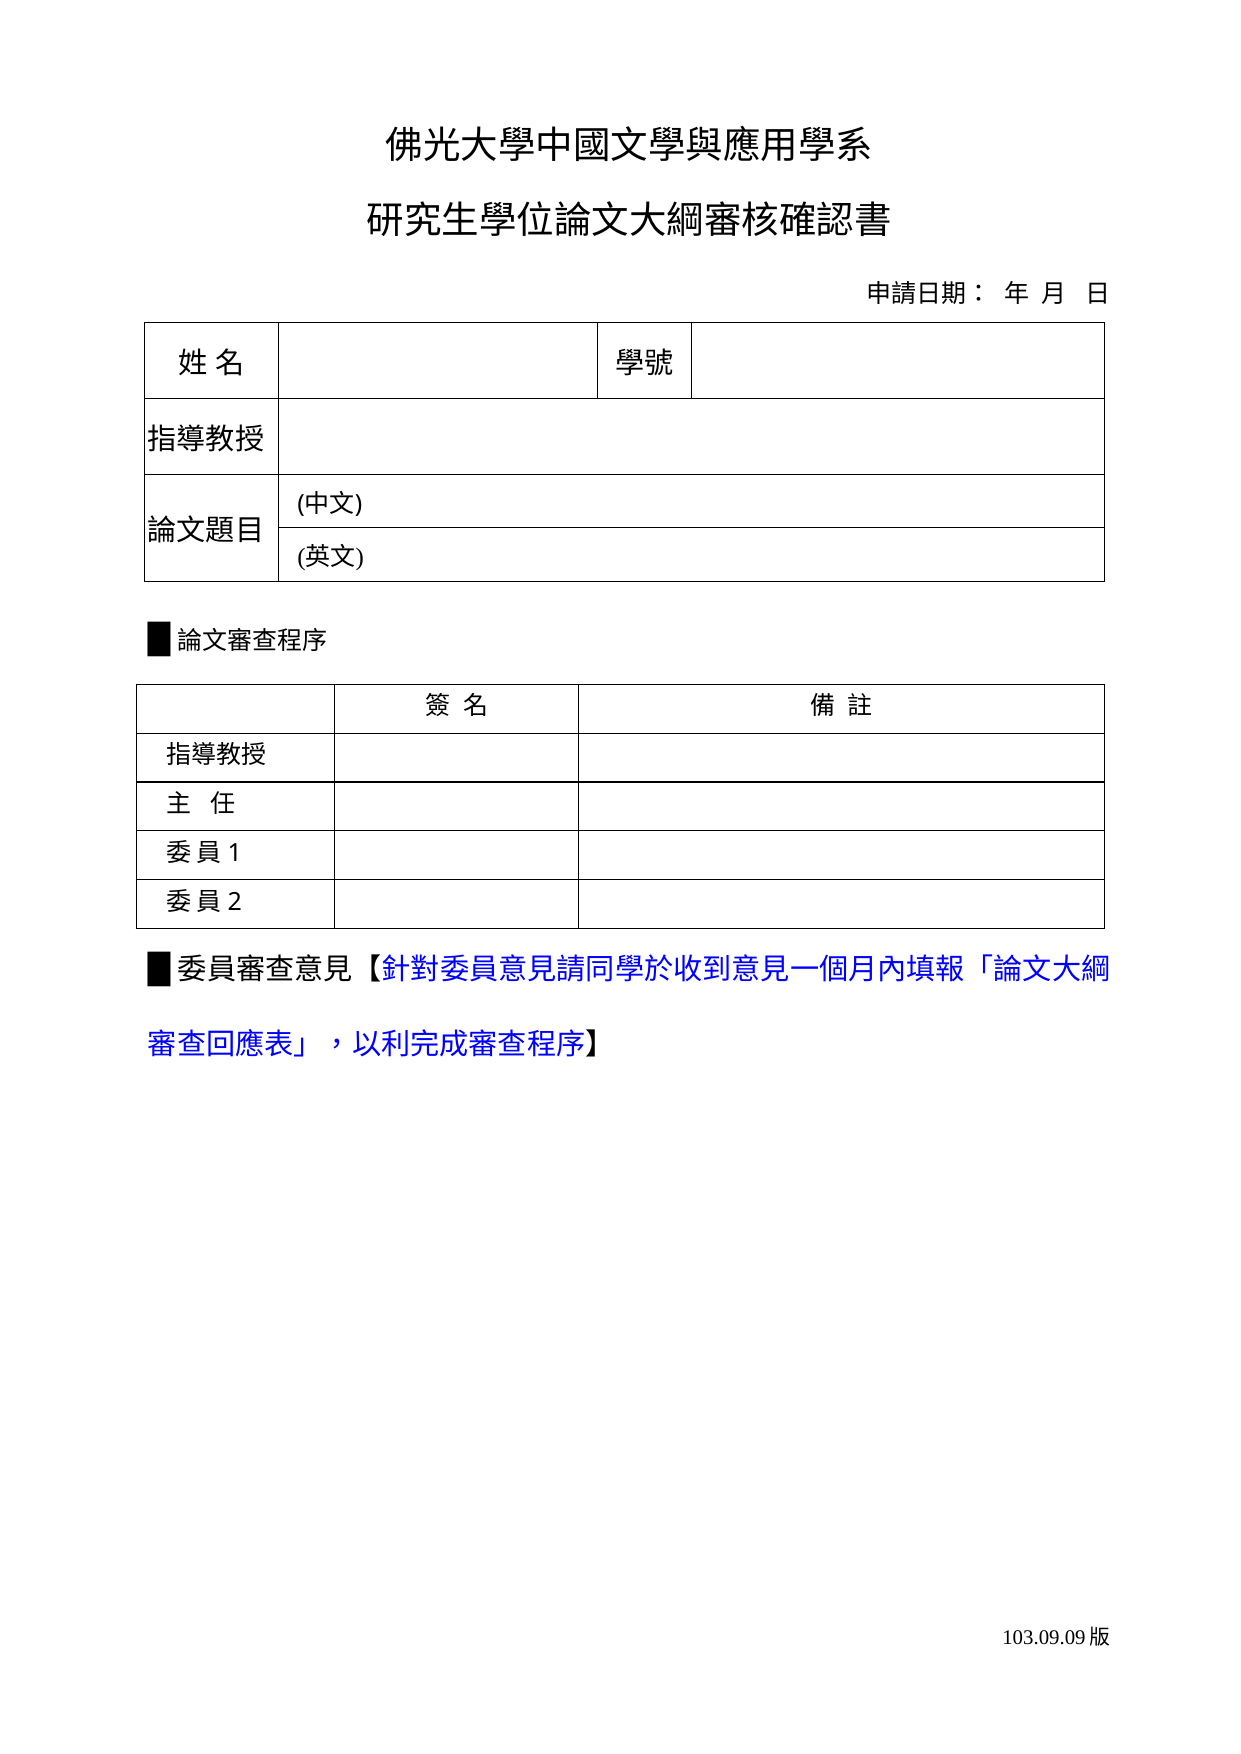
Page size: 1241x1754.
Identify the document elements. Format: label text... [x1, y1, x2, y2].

table_header [137, 685, 334, 732]
table_header 備 註 [579, 685, 1104, 732]
table_cell [335, 831, 578, 879]
table_cell [579, 783, 1104, 830]
table_cell 委 員 2 [137, 880, 334, 928]
table_header [692, 323, 1104, 398]
table_cell 主 任 [137, 783, 334, 830]
table_cell [579, 734, 1104, 781]
text 研究生學位論文大綱審核確認書 [148, 179, 1110, 254]
table_cell 指導教授 [145, 399, 278, 474]
text █ 委員審查意見【針對委員意見請同學於收到意見一個月內填報「論文大綱審查回應表」，以利完成審查程序】 [148, 929, 1110, 1079]
table_header 簽 名 [335, 685, 578, 732]
table_cell [279, 399, 1104, 474]
table_cell [579, 831, 1104, 879]
table_cell [335, 783, 578, 830]
table_header 姓 名 [145, 323, 278, 398]
table_cell [579, 880, 1104, 928]
table_cell (中文) [279, 475, 1104, 527]
table_cell (英文) [279, 528, 1104, 581]
table_cell 指導教授 [137, 734, 334, 781]
text 佛光大學中國文學與應用學系 [148, 104, 1110, 179]
table_cell [335, 734, 578, 781]
table_header 學號 [598, 323, 691, 398]
table_header [279, 323, 597, 398]
table_cell 論文題目 [145, 475, 278, 581]
text █ 論文審查程序 [148, 601, 1110, 676]
table_cell 委 員 1 [137, 831, 334, 879]
table_cell [335, 880, 578, 928]
text 申請日期： 年 月 日 [148, 273, 1110, 311]
